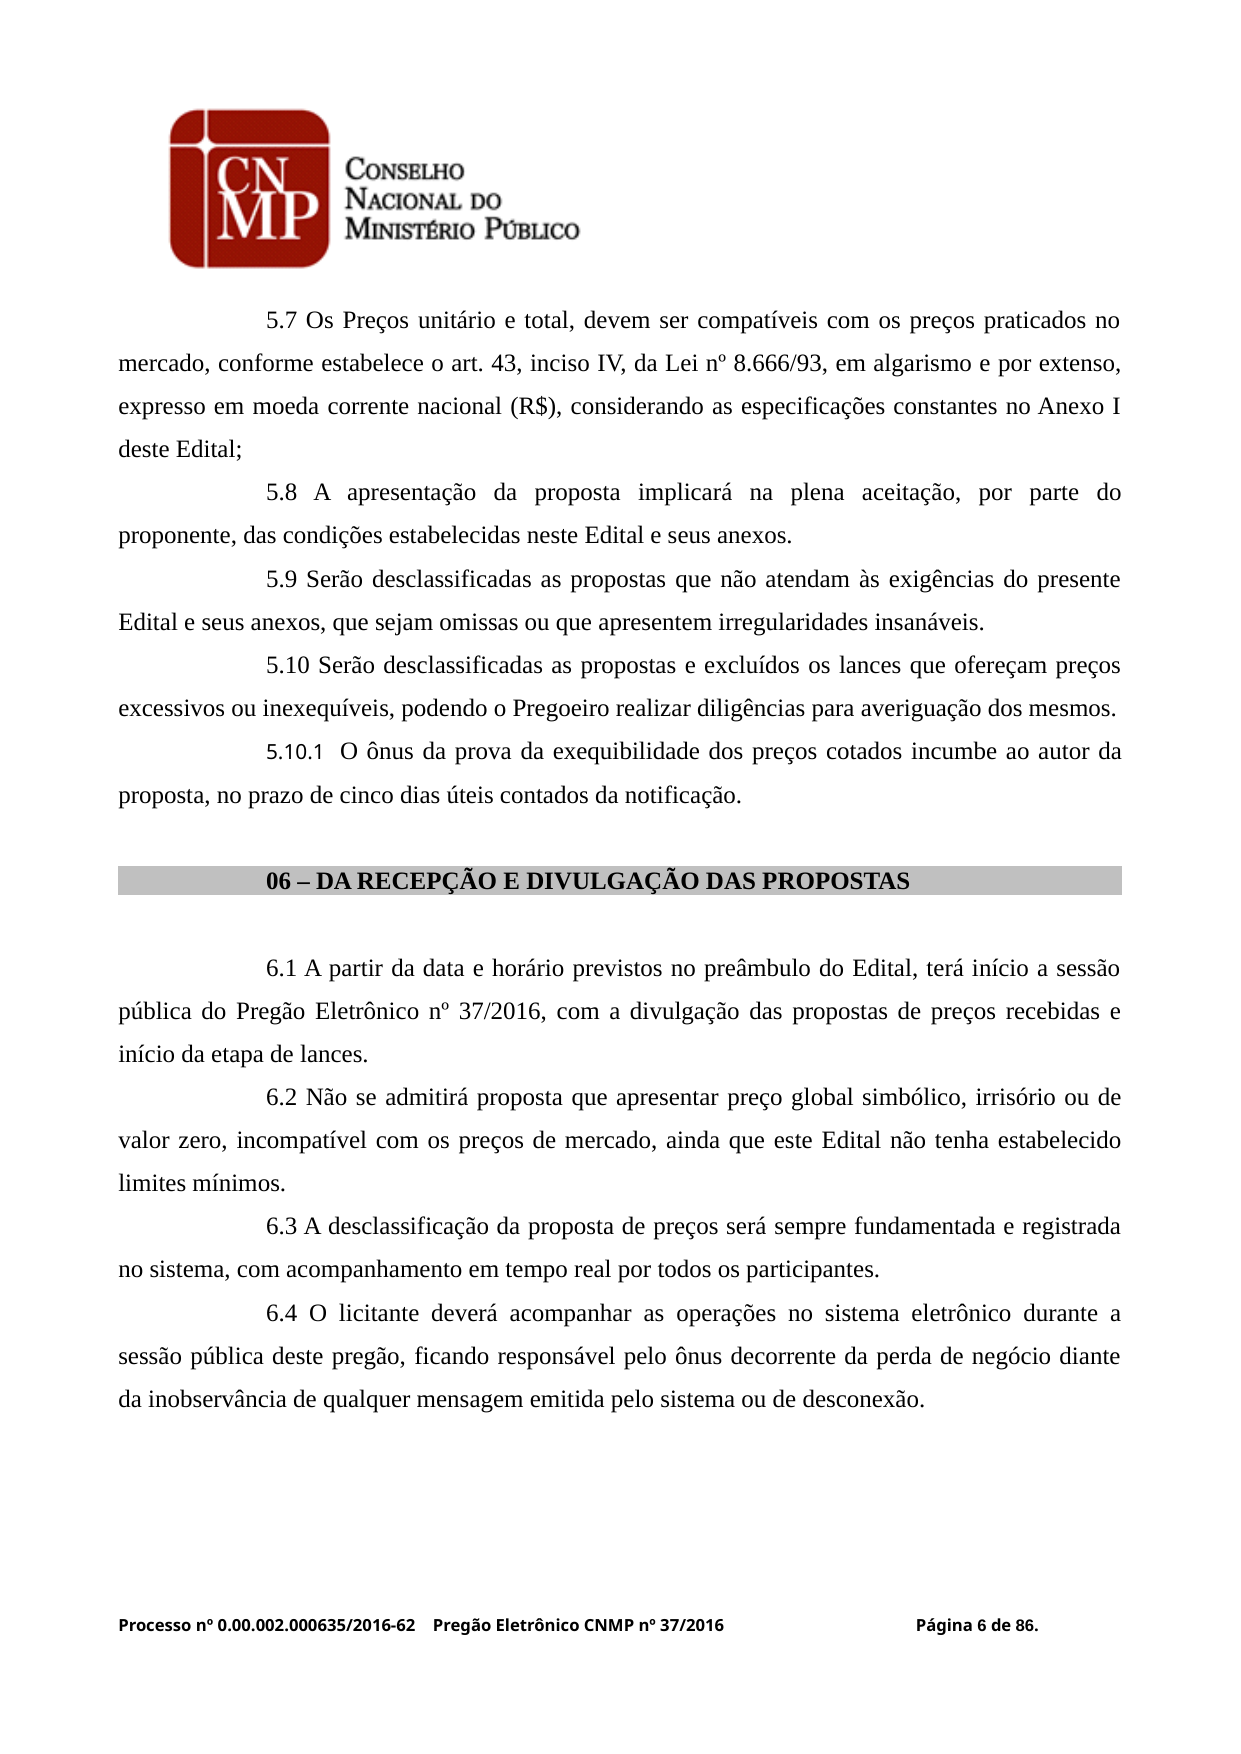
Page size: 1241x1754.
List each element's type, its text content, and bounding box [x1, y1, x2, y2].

text 6.1 A partir da data e horário previstos no preâmbulo do Edital, terá início a sessão pública do Pregão Eletrônico nº 37/2016, com a divulgação das propostas de preços recebidas e início da etapa de lances. [118, 953, 1122, 1068]
text 5.8 A apresentação da proposta implicará na plena aceitação, por parte do proponente, das condições estabelecidas neste Edital e seus anexos. [118, 477, 1122, 549]
subtitle 06 – DA RECEPÇÃO E DIVULGAÇÃO DAS PROPOSTAS [118, 866, 1122, 895]
text 6.2 Não se admitirá proposta que apresentar preço global simbólico, irrisório ou de valor zero, incompatível com os preços de mercado, ainda que este Edital não tenha estabelecido limites mínimos. [118, 1082, 1122, 1197]
list O ônus da prova da exequibilidade dos preços cotados incumbe ao autor da proposta, no prazo de cinco dias úteis contados da notificação. [118, 736, 1122, 809]
text 5.9 Serão desclassificadas as propostas que não atendam às exigências do presente Edital e seus anexos, que sejam omissas ou que apresentem irregularidades insanáveis. [118, 564, 1122, 636]
text 5.7 Os Preços unitário e total, devem ser compatíveis com os preços praticados no mercado, conforme estabelece o art. 43, inciso IV, da Lei nº 8.666/93, em algarismo e por extenso, expresso em moeda corrente nacional (R$), considerando as especificações constantes no Anexo I deste Edital; [118, 305, 1122, 463]
text 5.10 Serão desclassificadas as propostas e excluídos os lances que ofereçam preços excessivos ou inexequíveis, podendo o Pregoeiro realizar diligências para averiguação dos mesmos. [118, 650, 1122, 722]
text 6.3 A desclassificação da proposta de preços será sempre fundamentada e registrada no sistema, com acompanhamento em tempo real por todos os participantes. [118, 1211, 1122, 1283]
text 6.4 O licitante deverá acompanhar as operações no sistema eletrônico durante a sessão pública deste pregão, ficando responsável pelo ônus decorrente da perda de negócio diante da inobservância de qualquer mensagem emitida pelo sistema ou de desconexão. [118, 1298, 1122, 1413]
